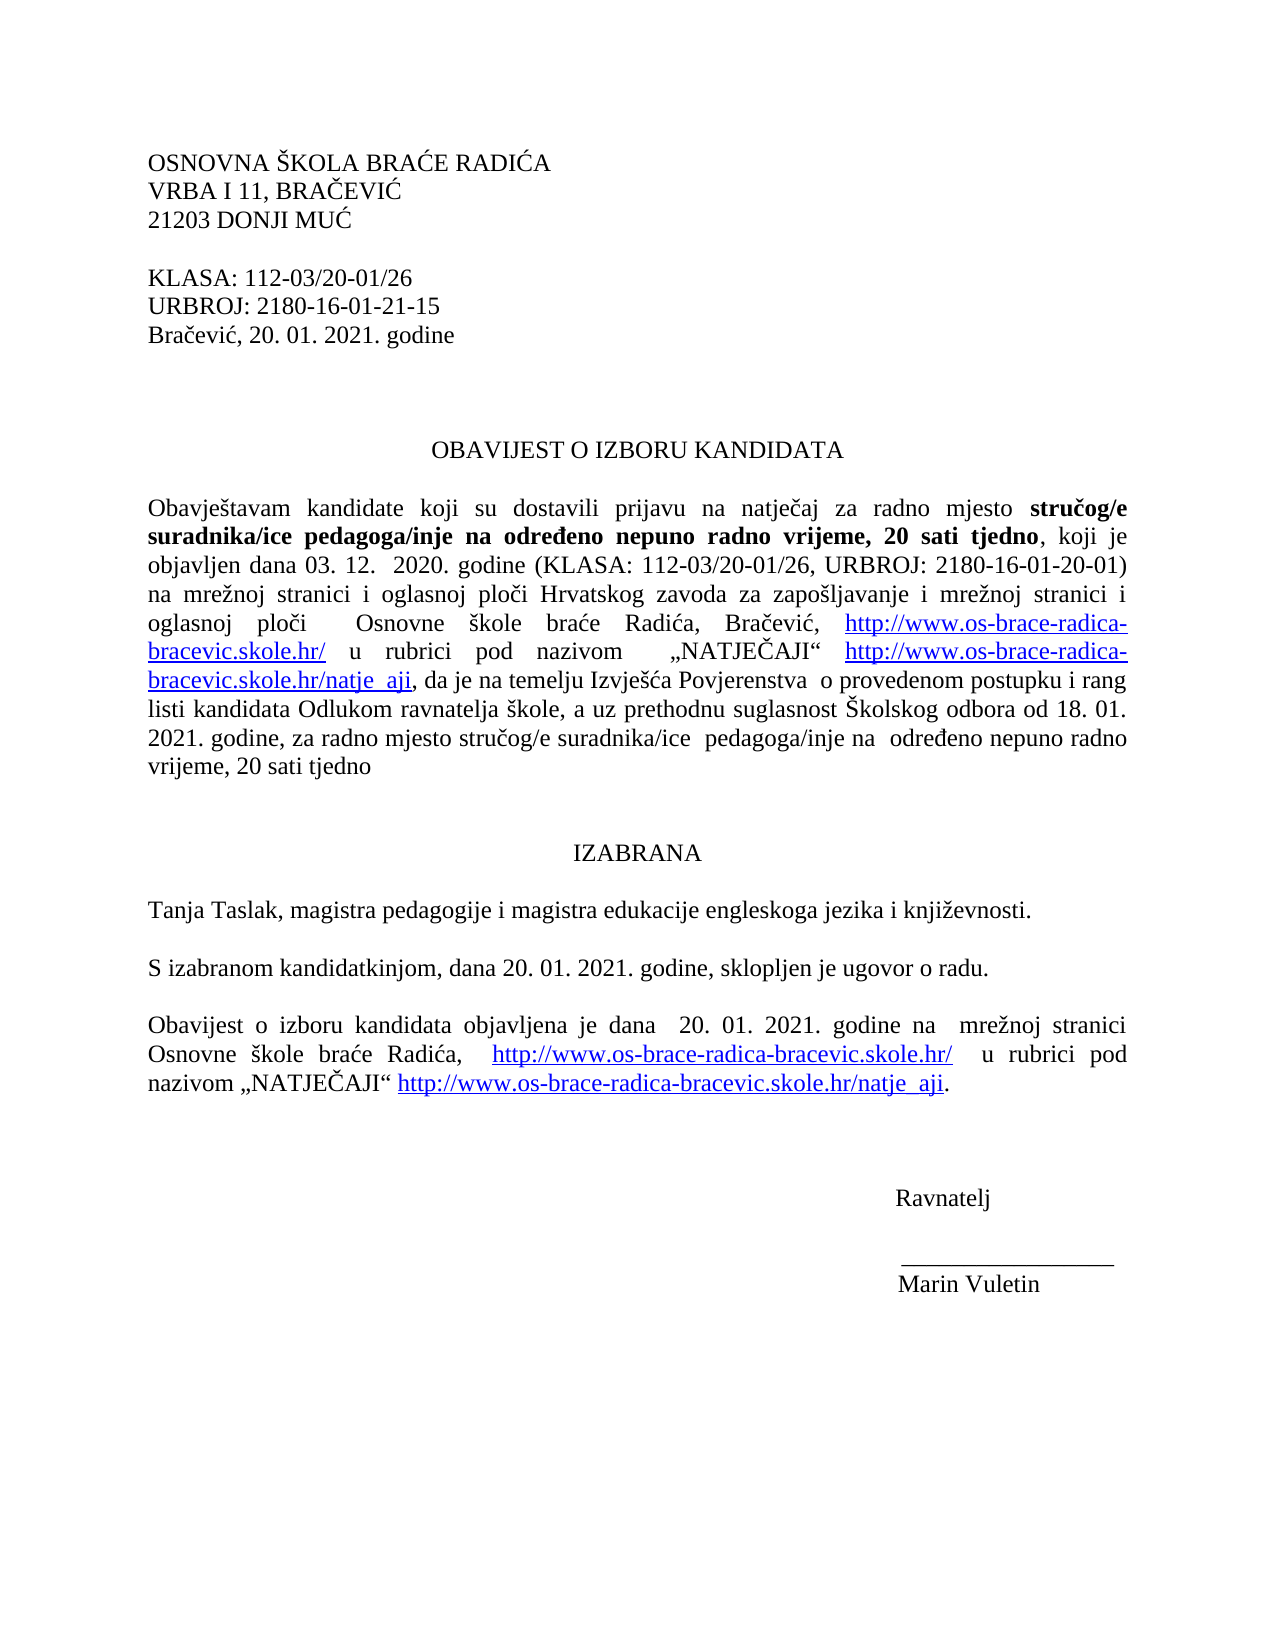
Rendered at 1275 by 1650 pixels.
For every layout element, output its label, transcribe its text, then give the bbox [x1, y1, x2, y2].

text VRBA I 11, BRAČEVIĆ [148, 176, 1127, 205]
text OBAVIJEST O IZBORU KANDIDATA [148, 435, 1127, 464]
text Obavještavam kandidate koji su dostavili prijavu na natječaj za radno mjesto stručog/e suradnika/ice pedagoga/inje na određeno nepuno radno vrijeme, 20 sati tjedno, koji je objavljen dana 03. 12. 2020. godine (KLASA: 112-03/20-01/26, URBROJ: 2180-16-01-20-01) na mrežnoj stranici i oglasnoj ploči Hrvatskog zavoda za zapošljavanje i mrežnoj stranici i oglasnoj ploči Osnovne škole braće Radića, Bračević, http://www.os-brace-radica-bracevic.skole.hr/ u rubrici pod nazivom „NATJEČAJI“ http://www.os-brace-radica-bracevic.skole.hr/natje_aji, da je na temelju Izvješća Povjerenstva o provedenom postupku i rang listi kandidata Odlukom ravnatelja škole, a uz prethodnu suglasnost Školskog odbora od 18. 01. 2021. godine, za radno mjesto stručog/e suradnika/ice pedagoga/inje na određeno nepuno radno vrijeme, 20 sati tjedno [148, 493, 1127, 780]
text KLASA: 112-03/20-01/26 [148, 263, 1127, 291]
text Marin Vuletin [295, 1269, 1127, 1298]
text OSNOVNA ŠKOLA BRAĆE RADIĆA [148, 148, 1127, 176]
text _________________ [295, 1240, 1127, 1269]
text Bračević, 20. 01. 2021. godine [148, 320, 1127, 349]
text URBROJ: 2180-16-01-21-15 [148, 291, 1127, 320]
text IZABRANA [148, 838, 1127, 866]
text Tanja Taslak, magistra pedagogije i magistra edukacije engleskoga jezika i književnosti. [148, 895, 1127, 924]
text Obavijest o izboru kandidata objavljena je dana 20. 01. 2021. godine na mrežnoj stranici Osnovne škole braće Radića, http://www.os-brace-radica-bracevic.skole.hr/ u rubrici pod nazivom „NATJEČAJI“ http://www.os-brace-radica-bracevic.skole.hr/natje_aji. [148, 1010, 1127, 1096]
text Ravnatelj [295, 1183, 1127, 1211]
text 21203 DONJI MUĆ [148, 205, 1127, 234]
text S izabranom kandidatkinjom, dana 20. 01. 2021. godine, sklopljen je ugovor o radu. [148, 953, 1127, 981]
